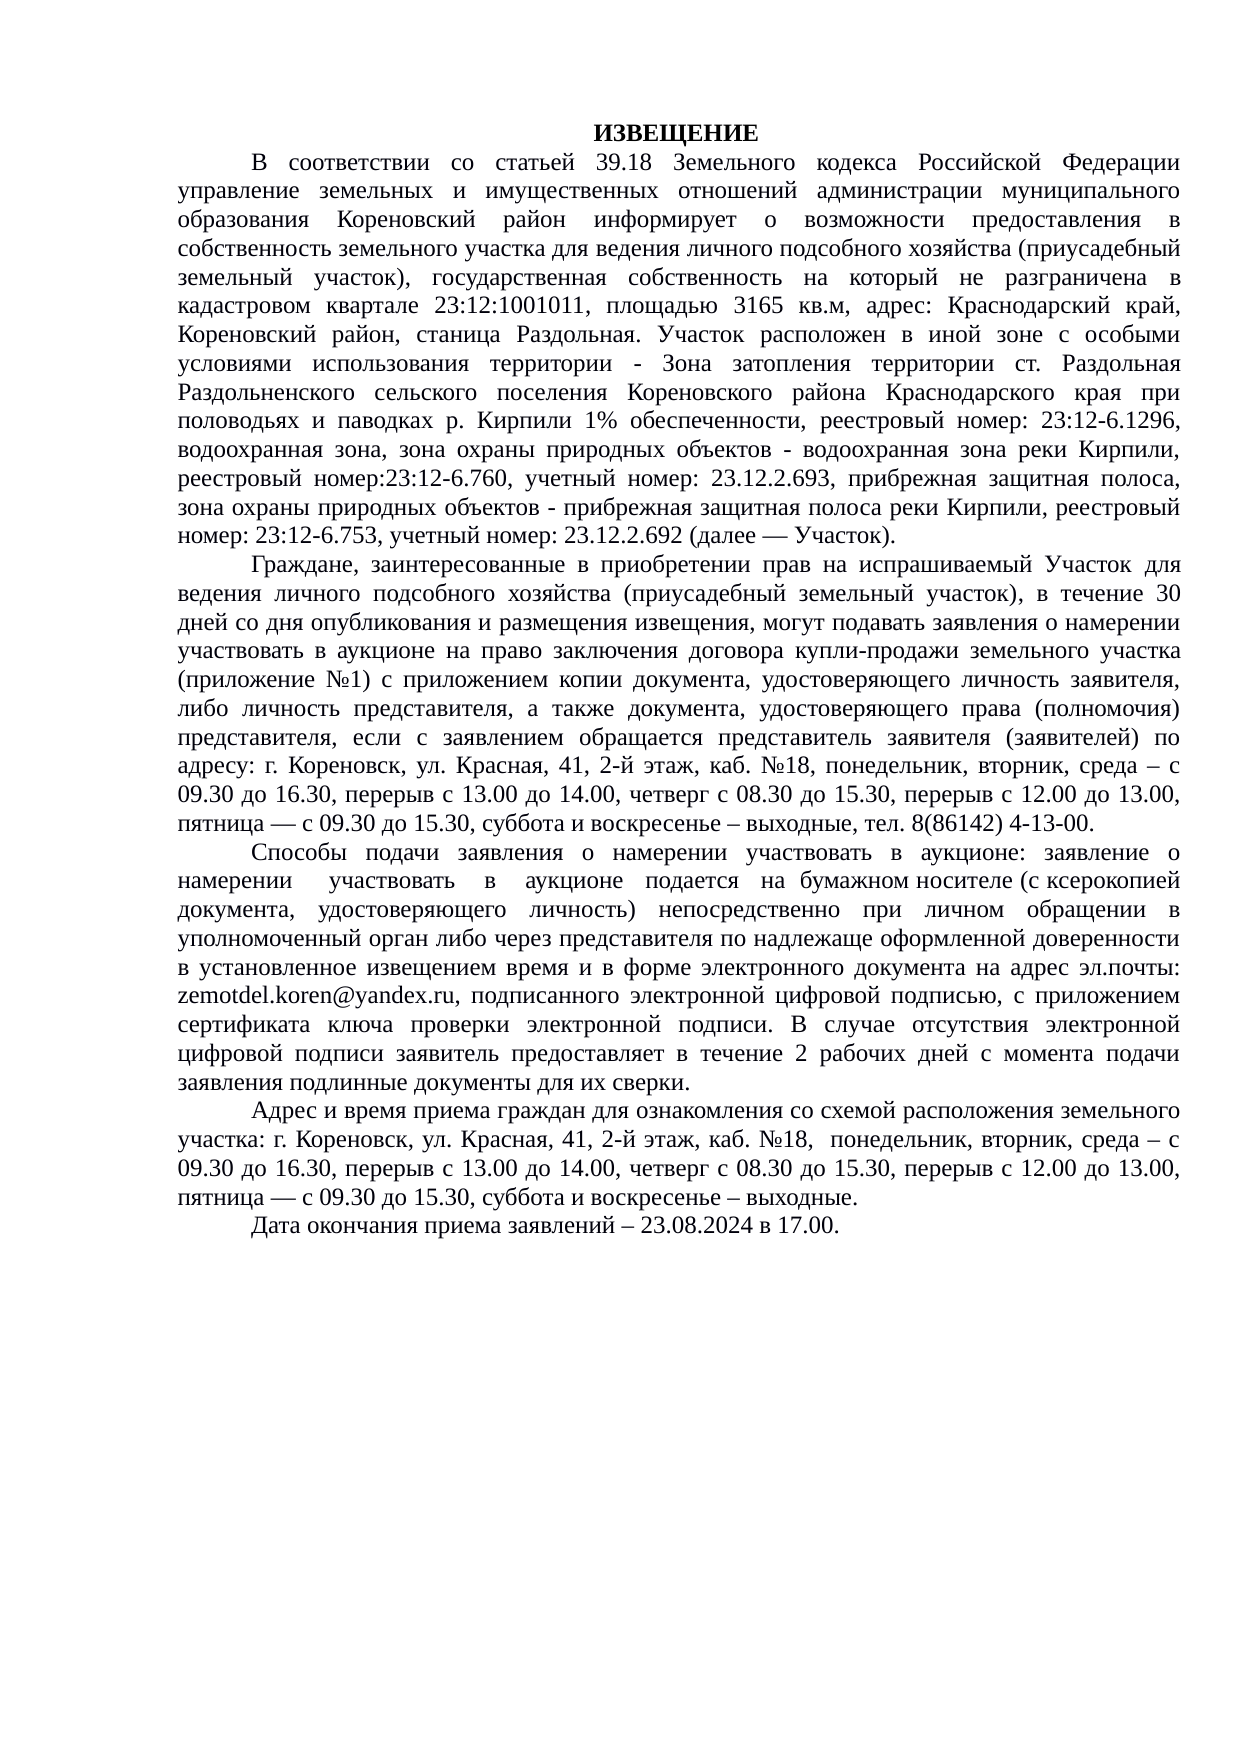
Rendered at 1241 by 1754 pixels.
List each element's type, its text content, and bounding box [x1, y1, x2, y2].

text Адрес и время приема граждан для ознакомления со схемой расположения земельного участка: г. Кореновск, ул. Красная, 41, 2-й этаж, каб. №18, понедельник, вторник, среда – с 09.30 до 16.30, перерыв с 13.00 до 14.00, четверг с 08.30 до 15.30, перерыв с 12.00 до 13.00, пятница — с 09.30 до 15.30, суббота и воскресенье – выходные. [177, 1096, 1181, 1211]
text Дата окончания приема заявлений – 23.08.2024 в 17.00. [177, 1211, 1181, 1239]
text Способы подачи заявления о намерении участвовать в аукционе: заявление о намерении участвовать в аукционе подается на бумажном носителе (с ксерокопией документа, удостоверяющего личность) непосредственно при личном обращении в уполномоченный орган либо через представителя по надлежаще оформленной доверенности в установленное извещением время и в форме электронного документа на адрес эл.почты: zemotdel.koren@yandex.ru, подписанного электронной цифровой подписью, с приложением сертификата ключа проверки электронной подписи. В случае отсутствия электронной цифровой подписи заявитель предоставляет в течение 2 рабочих дней с момента подачи заявления подлинные документы для их сверки. [177, 837, 1181, 1096]
text ИЗВЕЩЕНИЕ [177, 118, 1181, 147]
text В соответствии со статьей 39.18 Земельного кодекса Российской Федерации управление земельных и имущественных отношений администрации муниципального образования Кореновский район информирует о возможности предоставления в собственность земельного участка для ведения личного подсобного хозяйства (приусадебный земельный участок), государственная собственность на который не разграничена в кадастровом квартале 23:12:1001011, площадью 3165 кв.м, адрес: Краснодарский край, Кореновский район, станица Раздольная. Участок расположен в иной зоне с особыми условиями использования территории - Зона затопления территории ст. Раздольная Раздольненского сельского поселения Кореновского района Краснодарского края при половодьях и паводках р. Кирпили 1% обеспеченности, реестровый номер: 23:12-6.1296, водоохранная зона, зона охраны природных объектов - водоохранная зона реки Кирпили, реестровый номер:23:12-6.760, учетный номер: 23.12.2.693, прибрежная защитная полоса, зона охраны природных объектов - прибрежная защитная полоса реки Кирпили, реестровый номер: 23:12-6.753, учетный номер: 23.12.2.692 (далее — Участок). [177, 147, 1181, 549]
text Граждане, заинтересованные в приобретении прав на испрашиваемый Участок для ведения личного подсобного хозяйства (приусадебный земельный участок), в течение 30 дней со дня опубликования и размещения извещения, могут подавать заявления о намерении участвовать в аукционе на право заключения договора купли-продажи земельного участка (приложение №1) с приложением копии документа, удостоверяющего личность заявителя, либо личность представителя, а также документа, удостоверяющего права (полномочия) представителя, если с заявлением обращается представитель заявителя (заявителей) по адресу: г. Кореновск, ул. Красная, 41, 2-й этаж, каб. №18, понедельник, вторник, среда – с 09.30 до 16.30, перерыв с 13.00 до 14.00, четверг с 08.30 до 15.30, перерыв с 12.00 до 13.00, пятница — с 09.30 до 15.30, суббота и воскресенье – выходные, тел. 8(86142) 4-13-00. [177, 549, 1181, 837]
